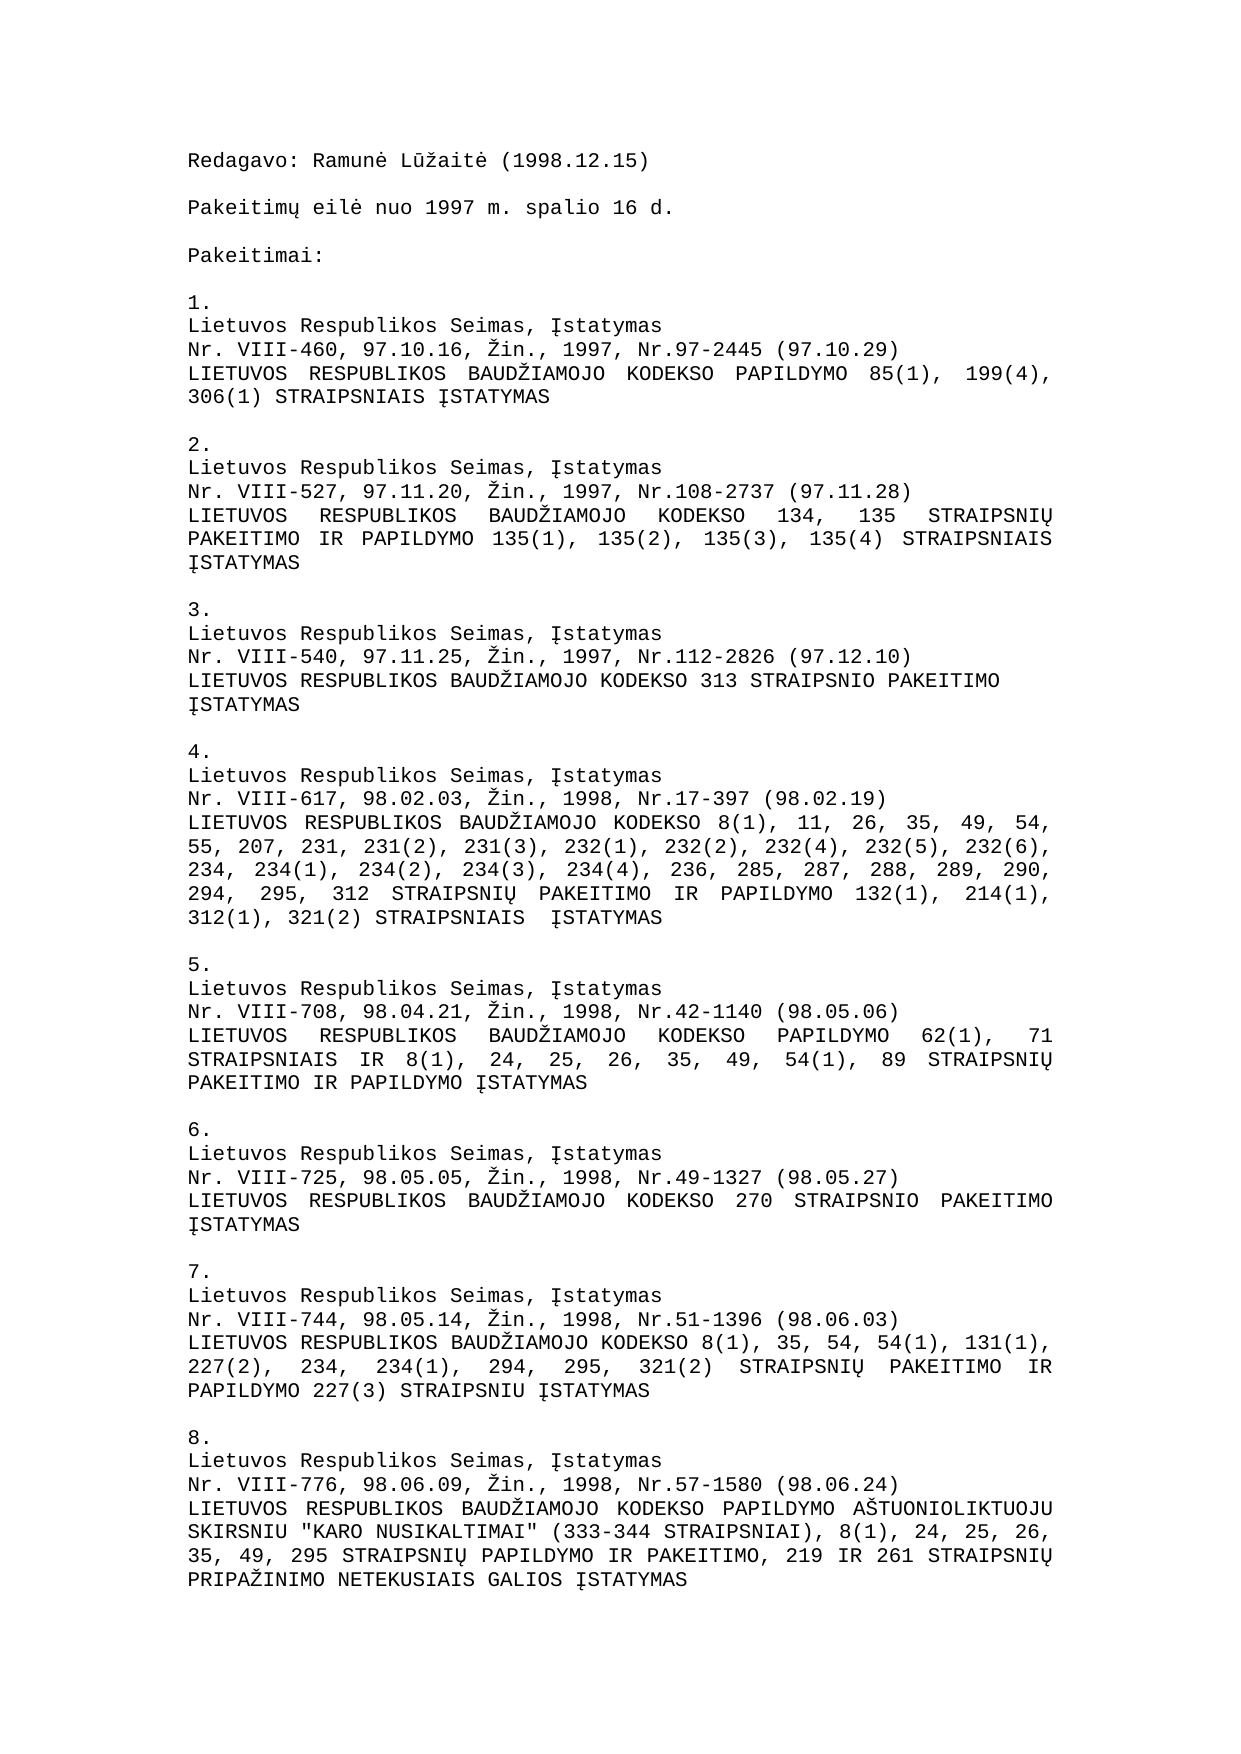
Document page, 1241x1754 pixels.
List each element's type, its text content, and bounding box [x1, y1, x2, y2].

text 4. [187, 741, 1053, 765]
text Pakeitimai: [187, 244, 1053, 268]
text Lietuvos Respublikos Seimas, Įstatymas [187, 1285, 1053, 1309]
text Nr. VIII-460, 97.10.16, Žin., 1997, Nr.97-2445 (97.10.29) [187, 339, 1053, 363]
text 1. [187, 292, 1053, 316]
text LIETUVOS RESPUBLIKOS BAUDŽIAMOJO KODEKSO 8(1), 35, 54, 54(1), 131(1), 227(2), 234, 234(1), 294, 295, 321(2) STRAIPSNIŲ PAKEITIMO IR PAPILDYMO 227(3) STRAIPSNIU ĮSTATYMAS [187, 1332, 1053, 1403]
text Nr. VIII-776, 98.06.09, Žin., 1998, Nr.57-1580 (98.06.24) [187, 1474, 1053, 1498]
text 7. [187, 1261, 1053, 1285]
text 2. [187, 434, 1053, 457]
text LIETUVOS RESPUBLIKOS BAUDŽIAMOJO KODEKSO 270 STRAIPSNIO PAKEITIMO ĮSTATYMAS [187, 1190, 1053, 1238]
text Nr. VIII-708, 98.04.21, Žin., 1998, Nr.42-1140 (98.05.06) [187, 1001, 1053, 1025]
text Lietuvos Respublikos Seimas, Įstatymas [187, 623, 1053, 647]
text 6. [187, 1119, 1053, 1143]
text Lietuvos Respublikos Seimas, Įstatymas [187, 1143, 1053, 1167]
text Lietuvos Respublikos Seimas, Įstatymas [187, 457, 1053, 481]
text LIETUVOS RESPUBLIKOS BAUDŽIAMOJO KODEKSO PAPILDYMO 62(1), 71 STRAIPSNIAIS IR 8(1), 24, 25, 26, 35, 49, 54(1), 89 STRAIPSNIŲ PAKEITIMO IR PAPILDYMO ĮSTATYMAS [187, 1025, 1053, 1096]
text Lietuvos Respublikos Seimas, Įstatymas [187, 978, 1053, 1001]
text Lietuvos Respublikos Seimas, Įstatymas [187, 765, 1053, 788]
text 5. [187, 954, 1053, 978]
text 3. [187, 599, 1053, 623]
text LIETUVOS RESPUBLIKOS BAUDŽIAMOJO KODEKSO PAPILDYMO AŠTUONIOLIKTUOJU SKIRSNIU "KARO NUSIKALTIMAI" (333-344 STRAIPSNIAI), 8(1), 24, 25, 26, 35, 49, 295 STRAIPSNIŲ PAPILDYMO IR PAKEITIMO, 219 IR 261 STRAIPSNIŲ PRIPAŽINIMO NETEKUSIAIS GALIOS ĮSTATYMAS [187, 1498, 1053, 1592]
text Nr. VIII-527, 97.11.20, Žin., 1997, Nr.108-2737 (97.11.28) [187, 481, 1053, 505]
text Redagavo: Ramunė Lūžaitė (1998.12.15) [187, 150, 1053, 174]
text Nr. VIII-540, 97.11.25, Žin., 1997, Nr.112-2826 (97.12.10) [187, 647, 1053, 670]
text LIETUVOS RESPUBLIKOS BAUDŽIAMOJO KODEKSO 313 STRAIPSNIO PAKEITIMO ĮSTATYMAS [187, 670, 1053, 717]
text LIETUVOS RESPUBLIKOS BAUDŽIAMOJO KODEKSO 134, 135 STRAIPSNIŲ PAKEITIMO IR PAPILDYMO 135(1), 135(2), 135(3), 135(4) STRAIPSNIAIS ĮSTATYMAS [187, 505, 1053, 576]
text 8. [187, 1427, 1053, 1451]
text Nr. VIII-744, 98.05.14, Žin., 1998, Nr.51-1396 (98.06.03) [187, 1309, 1053, 1332]
text LIETUVOS RESPUBLIKOS BAUDŽIAMOJO KODEKSO PAPILDYMO 85(1), 199(4), 306(1) STRAIPSNIAIS ĮSTATYMAS [187, 363, 1053, 410]
text LIETUVOS RESPUBLIKOS BAUDŽIAMOJO KODEKSO 8(1), 11, 26, 35, 49, 54, 55, 207, 231, 231(2), 231(3), 232(1), 232(2), 232(4), 232(5), 232(6), 234, 234(1), 234(2), 234(3), 234(4), 236, 285, 287, 288, 289, 290, 294, 295, 312 STRAIPSNIŲ PAKEITIMO IR PAPILDYMO 132(1), 214(1), 312(1), 321(2) STRAIPSNIAIS ĮSTATYMAS [187, 812, 1053, 930]
text Nr. VIII-617, 98.02.03, Žin., 1998, Nr.17-397 (98.02.19) [187, 788, 1053, 812]
text Lietuvos Respublikos Seimas, Įstatymas [187, 1451, 1053, 1474]
text Nr. VIII-725, 98.05.05, Žin., 1998, Nr.49-1327 (98.05.27) [187, 1167, 1053, 1190]
text Pakeitimų eilė nuo 1997 m. spalio 16 d. [187, 197, 1053, 221]
text Lietuvos Respublikos Seimas, Įstatymas [187, 316, 1053, 339]
